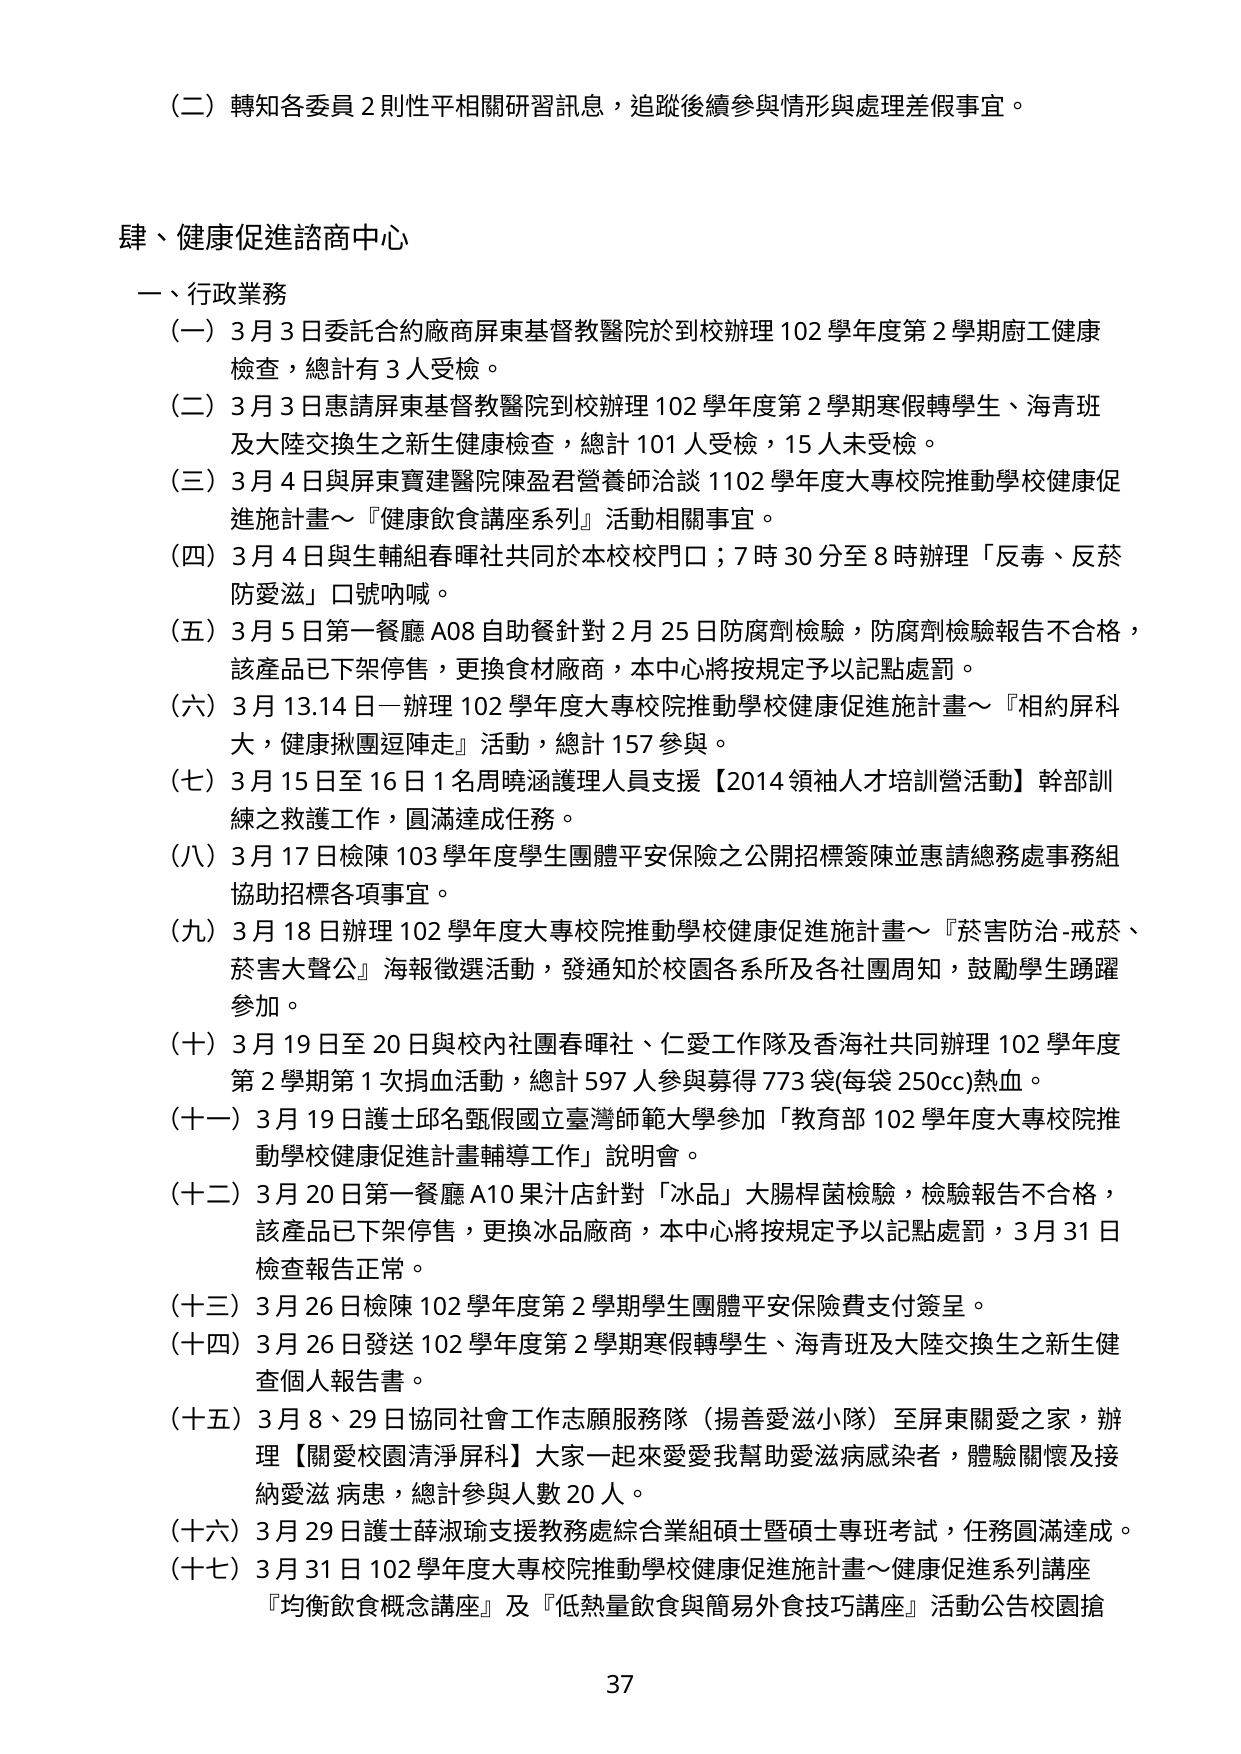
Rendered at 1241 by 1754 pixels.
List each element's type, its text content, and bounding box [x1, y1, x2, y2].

text （十）3月19日至20日與校內社團春暉社、仁愛工作隊及香海社共同辦理102學年度第2學期第1次捐血活動，總計597人參與募得773袋(每袋250㏄)熱血。 [156, 1023, 1122, 1098]
text 肆、健康促進諮商中心 [118, 198, 1122, 273]
text （五）3月5日第一餐廳A08自助餐針對2月25日防腐劑檢驗，防腐劑檢驗報告不合格，該產品已下架停售，更換食材廠商，本中心將按規定予以記點處罰。 [156, 611, 1122, 686]
text 一、行政業務 [137, 273, 1122, 311]
text （十一）3月19日護士邱名甄假國立臺灣師範大學參加「教育部102學年度大專校院推動學校健康促進計畫輔導工作」說明會。 [156, 1098, 1122, 1173]
text （十六）3月29日護士薛淑瑜支援教務處綜合業組碩士暨碩士專班考試，任務圓滿達成。 [156, 1511, 1122, 1548]
text （九）3月18日辦理102學年度大專校院推動學校健康促進施計畫～『菸害防治-戒菸、菸害大聲公』海報徵選活動，發通知於校園各系所及各社團周知，鼓勵學生踴躍參加。 [156, 911, 1122, 1023]
text （十二）3月20日第一餐廳A10果汁店針對「冰品」大腸桿菌檢驗，檢驗報告不合格，該產品已下架停售，更換冰品廠商，本中心將按規定予以記點處罰，3月31日檢查報告正常。 [156, 1173, 1122, 1286]
text （二）3月3日惠請屏東基督教醫院到校辦理102學年度第2學期寒假轉學生、海青班及大陸交換生之新生健康檢查，總計101人受檢，15人未受檢。 [156, 386, 1122, 461]
text （七）3月15日至16日1名周曉涵護理人員支援【2014領袖人才培訓營活動】幹部訓練之救護工作，圓滿達成任務。 [156, 761, 1122, 836]
text （八）3月17日檢陳103學年度學生團體平安保險之公開招標簽陳並惠請總務處事務組協助招標各項事宜。 [156, 836, 1122, 911]
text （十五）3月8、29日協同社會工作志願服務隊（揚善愛滋小隊）至屏東關愛之家，辦理【關愛校園清淨屏科】大家一起來愛愛我幫助愛滋病感染者，體驗關懷及接納愛滋 病患，總計參與人數20人。 [156, 1398, 1122, 1511]
text （三）3月4日與屏東寶建醫院陳盈君營養師洽談1102學年度大專校院推動學校健康促進施計畫～『健康飲食講座系列』活動相關事宜。 [156, 461, 1122, 536]
text （十七）3月31日102學年度大專校院推動學校健康促進施計畫～健康促進系列講座『均衡飲食概念講座』及『低熱量飲食與簡易外食技巧講座』活動公告校園搶 [156, 1548, 1122, 1623]
text （十三）3月26日檢陳102學年度第2學期學生團體平安保險費支付簽呈。 [156, 1286, 1122, 1323]
text （四）3月4日與生輔組春暉社共同於本校校門口；7時30分至8時辦理「反毒、反菸、防愛滋」口號吶喊。 [156, 536, 1122, 611]
text （二）轉知各委員2則性平相關研習訊息，追蹤後續參與情形與處理差假事宜。 [156, 86, 1122, 123]
text （一）3月3日委託合約廠商屏東基督教醫院於到校辦理102學年度第2學期廚工健康檢查，總計有3人受檢。 [156, 311, 1122, 386]
text （十四）3月26日發送102學年度第2學期寒假轉學生、海青班及大陸交換生之新生健查個人報告書。 [156, 1323, 1122, 1398]
text （六）3月13.14日—辦理102學年度大專校院推動學校健康促進施計畫～『相約屏科大，健康揪團逗陣走』活動，總計157參與。 [156, 686, 1122, 761]
